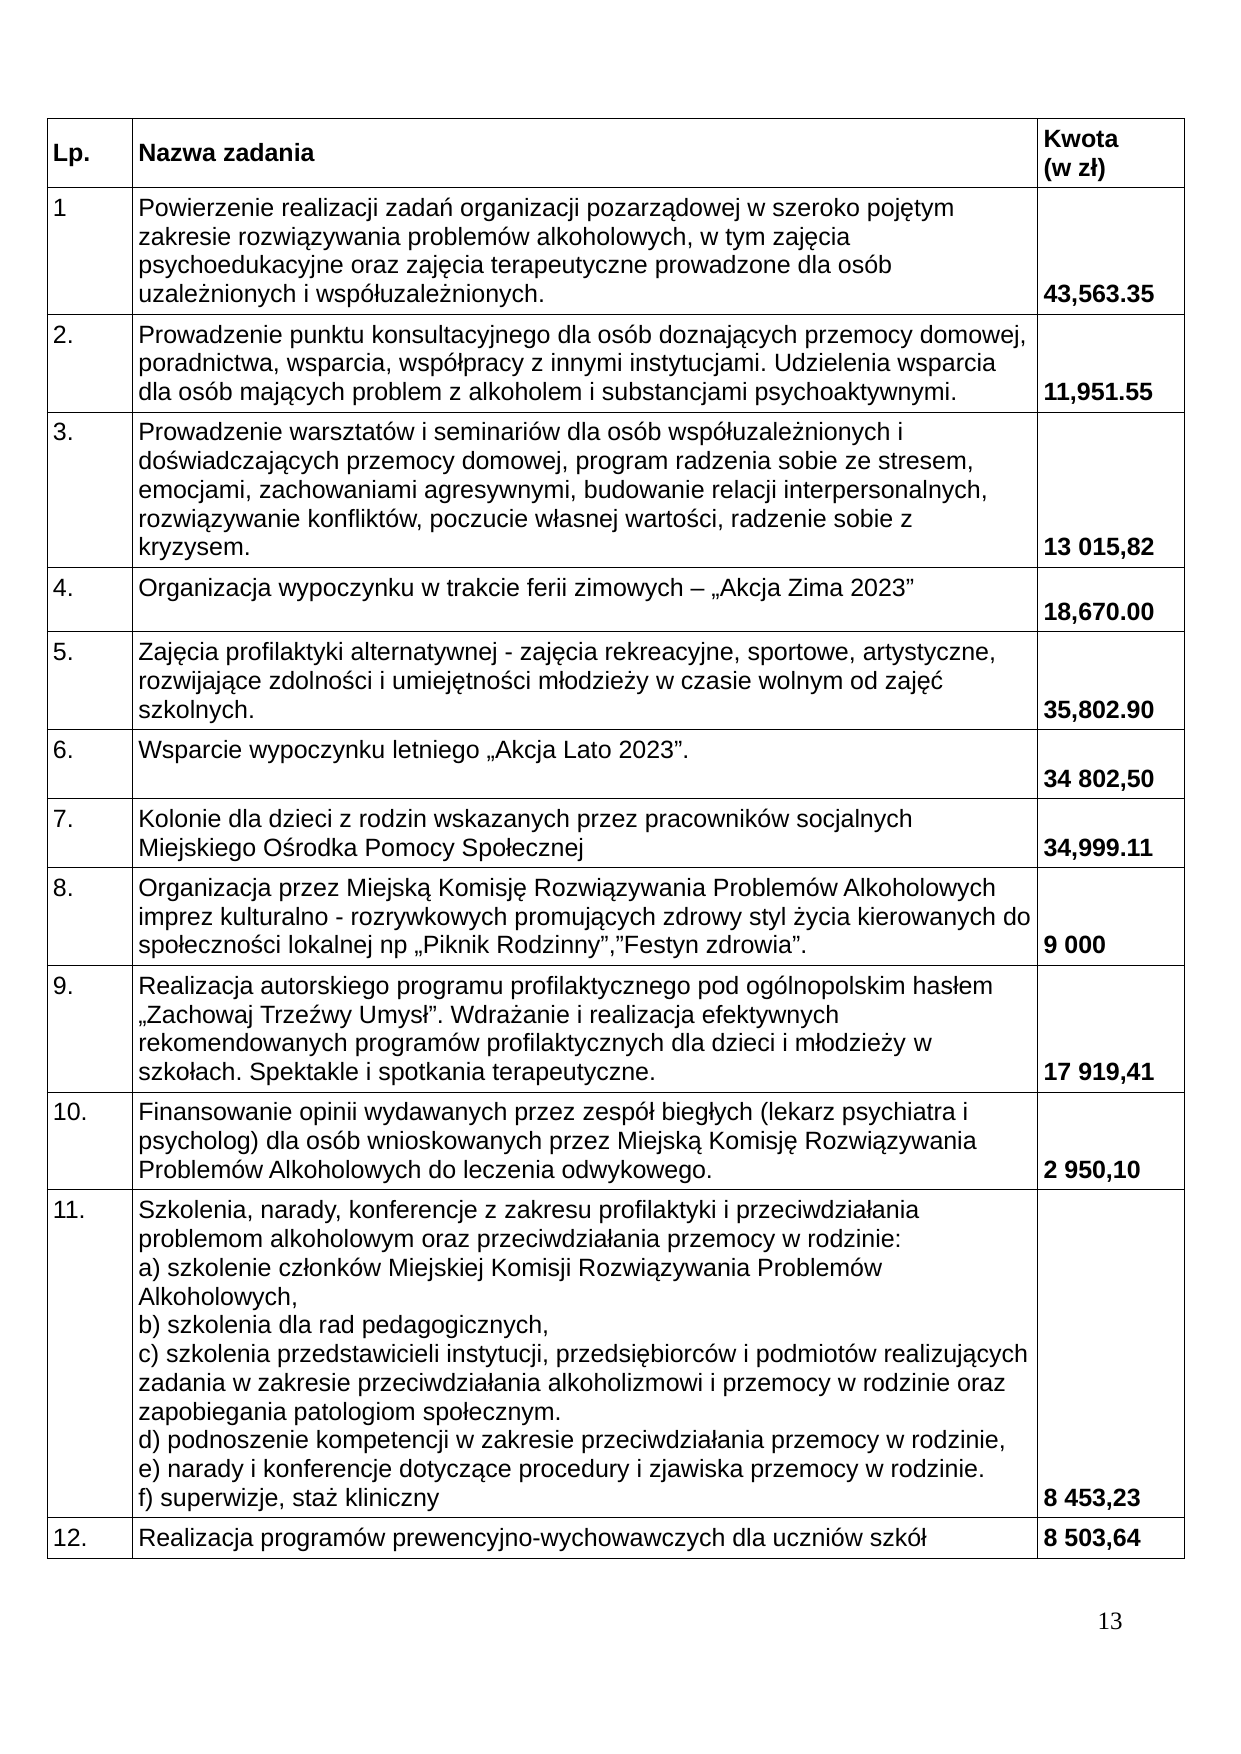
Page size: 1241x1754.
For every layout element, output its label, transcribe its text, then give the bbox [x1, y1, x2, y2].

table_cell 2 950,10 [1038, 1093, 1184, 1189]
table_cell 9 000 [1038, 868, 1184, 965]
table_header Kwota (w zł) [1038, 119, 1184, 187]
table_cell 13 015,82 [1038, 413, 1184, 567]
table_cell 17 919,41 [1038, 966, 1184, 1092]
table_cell 5. [48, 632, 132, 729]
table_cell Realizacja autorskiego programu profilaktycznego pod ogólnopolskim hasłem „Zachowaj Trzeźwy Umysł”. Wdrażanie i realizacja efektywnych rekomendowanych programów profilaktycznych dla dzieci i młodzieży w szkołach. Spektakle i spotkania terapeutyczne. [133, 966, 1037, 1092]
table_cell 4. [48, 568, 132, 631]
table_cell 18 670,00 [1038, 568, 1184, 631]
table_cell 8 453,23 [1038, 1190, 1184, 1517]
table_cell Powierzenie realizacji zadań organizacji pozarządowej w szeroko pojętym zakresie rozwiązywania problemów alkoholowych, w tym zajęcia psychoedukacyjne oraz zajęcia terapeutyczne prowadzone dla osób uzależnionych i współuzależnionych. [133, 188, 1037, 314]
table_header Nazwa zadania [133, 119, 1037, 187]
table_cell 7. [48, 799, 132, 867]
table_cell Realizacja programów prewencyjno-wychowawczych dla uczniów szkół [133, 1518, 1037, 1557]
table_cell Organizacja przez Miejską Komisję Rozwiązywania Problemów Alkoholowych imprez kulturalno - rozrywkowych promujących zdrowy styl życia kierowanych do społeczności lokalnej np „Piknik Rodzinny”,”Festyn zdrowia”. [133, 868, 1037, 965]
table_cell 43 563,35 [1038, 188, 1184, 314]
table_cell 3. [48, 413, 132, 567]
table_cell Organizacja wypoczynku w trakcie ferii zimowych – „Akcja Zima 2023” [133, 568, 1037, 631]
table_cell 10. [48, 1093, 132, 1189]
table_cell 1 [48, 188, 132, 314]
table_header Lp. [48, 119, 132, 187]
table_cell 11 951,55 [1038, 315, 1184, 412]
table_cell Zajęcia profilaktyki alternatywnej - zajęcia rekreacyjne, sportowe, artystyczne, rozwijające zdolności i umiejętności młodzieży w czasie wolnym od zajęć szkolnych. [133, 632, 1037, 729]
table_cell 8. [48, 868, 132, 965]
table_cell 11. [48, 1190, 132, 1517]
table_cell Prowadzenie punktu konsultacyjnego dla osób doznających przemocy domowej, poradnictwa, wsparcia, współpracy z innymi instytucjami. Udzielenia wsparcia dla osób mających problem z alkoholem i substancjami psychoaktywnymi. [133, 315, 1037, 412]
table_cell 9. [48, 966, 132, 1092]
table_cell 12. [48, 1518, 132, 1557]
table_cell Finansowanie opinii wydawanych przez zespół biegłych (lekarz psychiatra i psycholog) dla osób wnioskowanych przez Miejską Komisję Rozwiązywania Problemów Alkoholowych do leczenia odwykowego. [133, 1093, 1037, 1189]
table_cell 35 802,90 [1038, 632, 1184, 729]
table_cell 8 503,64 [1038, 1518, 1184, 1557]
table_cell 6. [48, 730, 132, 798]
table_cell Szkolenia, narady, konferencje z zakresu profilaktyki i przeciwdziałania problemom alkoholowym oraz przeciwdziałania przemocy w rodzinie: a) szkolenie członków Miejskiej Komisji Rozwiązywania Problemów Alkoholowych, b) szkolenia dla rad pedagogicznych, c) szkolenia przedstawicieli instytucji, przedsiębiorców i podmiotów realizujących zadania w zakresie przeciwdziałania alkoholizmowi i przemocy w rodzinie oraz zapobiegania patologiom społecznym. d) podnoszenie kompetencji w zakresie przeciwdziałania przemocy w rodzinie, e) narady i konferencje dotyczące procedury i zjawiska przemocy w rodzinie. f) superwizje, staż kliniczny [133, 1190, 1037, 1517]
table_cell Kolonie dla dzieci z rodzin wskazanych przez pracowników socjalnych Miejskiego Ośrodka Pomocy Społecznej [133, 799, 1037, 867]
table_cell 34 802,50 [1038, 730, 1184, 798]
table_cell Prowadzenie warsztatów i seminariów dla osób współuzależnionych i doświadczających przemocy domowej, program radzenia sobie ze stresem, emocjami, zachowaniami agresywnymi, budowanie relacji interpersonalnych, rozwiązywanie konfliktów, poczucie własnej wartości, radzenie sobie z kryzysem. [133, 413, 1037, 567]
table_cell 2. [48, 315, 132, 412]
table_cell 34 999,11 [1038, 799, 1184, 867]
table_cell Wsparcie wypoczynku letniego „Akcja Lato 2023”. [133, 730, 1037, 798]
